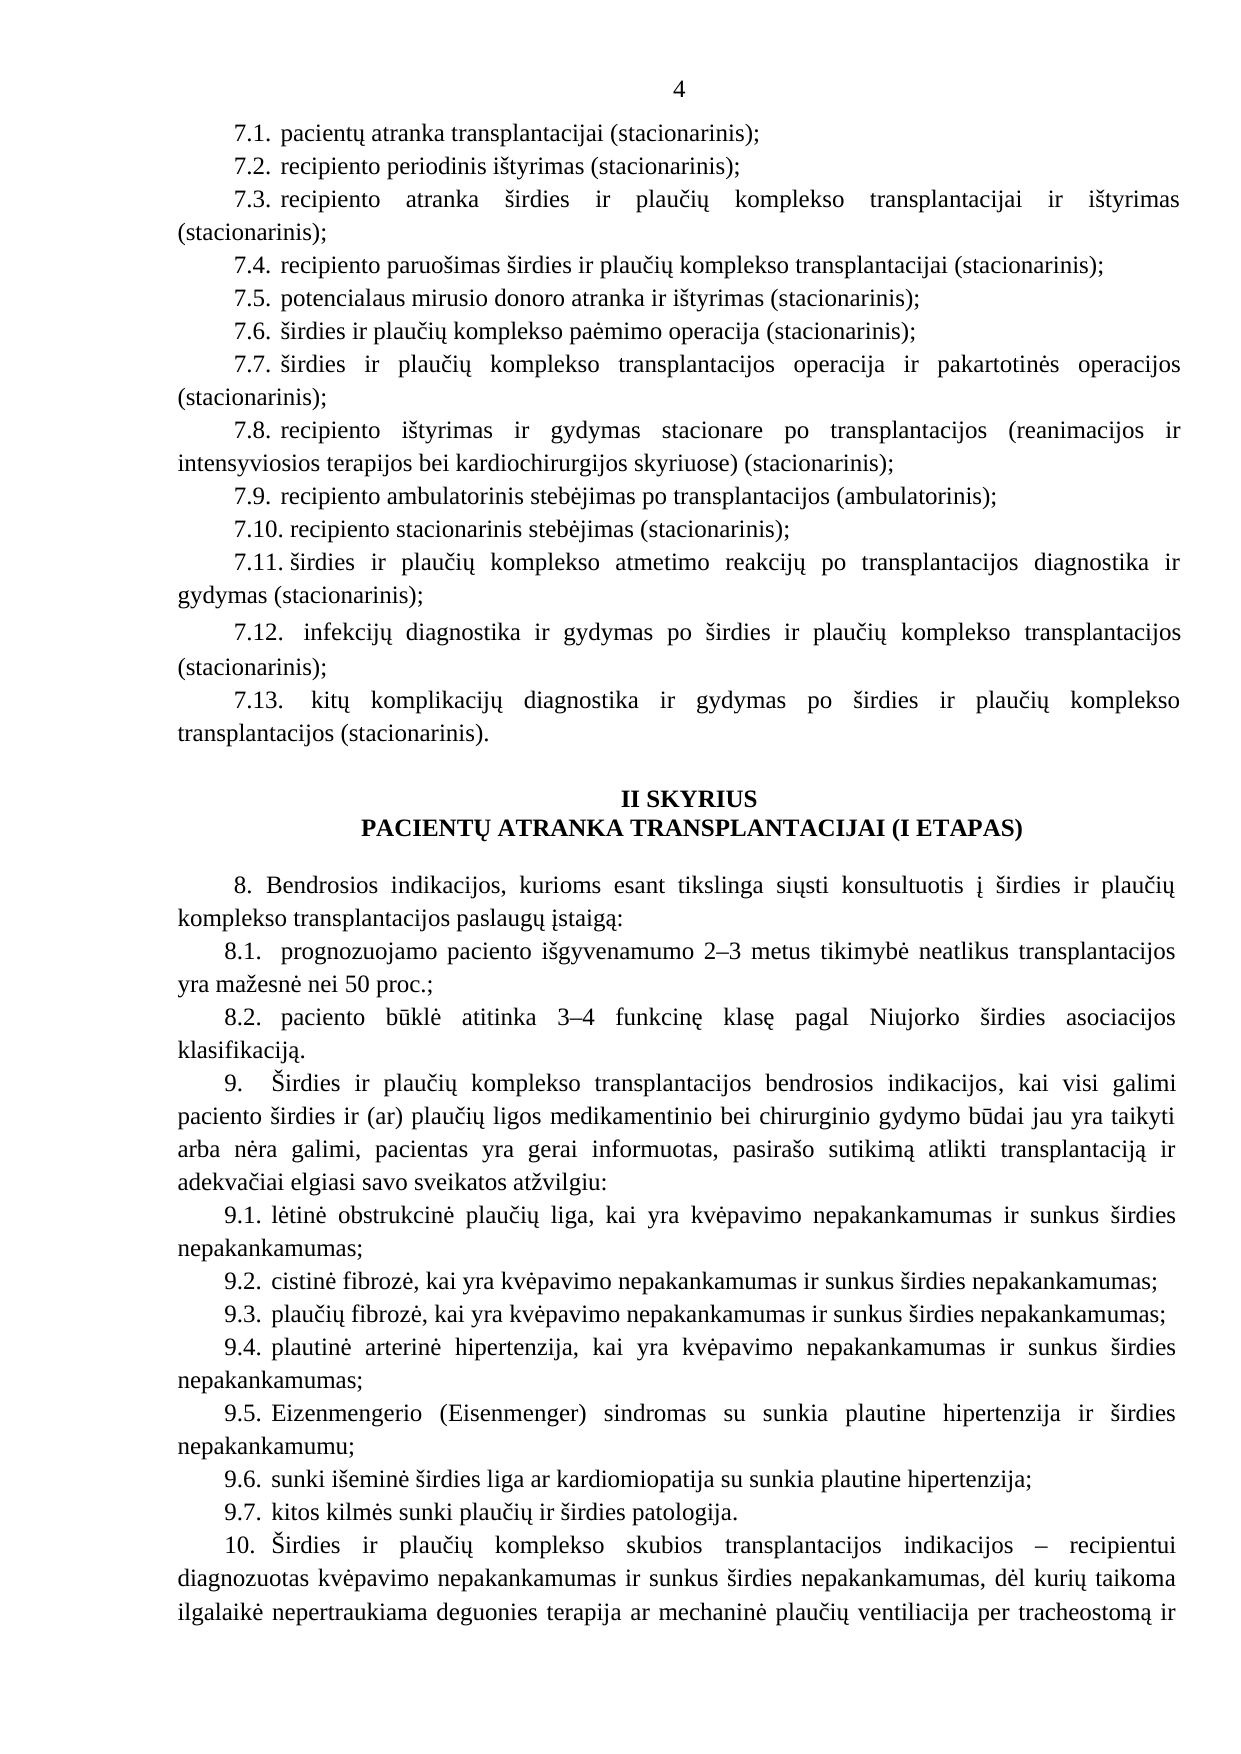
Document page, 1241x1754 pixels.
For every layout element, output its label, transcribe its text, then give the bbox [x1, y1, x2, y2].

text 8.2. paciento būklė atitinka 3–4 funkcinę klasę pagal Niujorko širdies asociacijos klasifikaciją. [177, 1002, 1177, 1064]
text 9.7. kitos kilmės sunki plaučių ir širdies patologija. [177, 1497, 1177, 1526]
text 7.7. širdies ir plaučių komplekso transplantacijos operacija ir pakartotinės operacijos (stacionarinis); [177, 349, 1181, 411]
text 10. Širdies ir plaučių komplekso skubios transplantacijos indikacijos – recipientui diagnozuotas kvėpavimo nepakankamumas ir sunkus širdies nepakankamumas, dėl kurių taikoma ilgalaikė nepertraukiama deguonies terapija ar mechaninė plaučių ventiliacija per tracheostomą ir [177, 1531, 1177, 1625]
text II SKYRIUS [197, 784, 1181, 813]
text 7.1. pacientų atranka transplantacijai (stacionarinis); [177, 118, 1181, 147]
text 7.11. širdies ir plaučių komplekso atmetimo reakcijų po transplantacijos diagnostika ir gydymas (stacionarinis); [177, 547, 1181, 609]
text 9.5. Eizenmengerio (Eisenmenger) sindromas su sunkia plautine hipertenzija ir širdies nepakankamumu; [177, 1398, 1177, 1460]
text 9. Širdies ir plaučių komplekso transplantacijos bendrosios indikacijos, kai visi galimi paciento širdies ir (ar) plaučių ligos medikamentinio bei chirurginio gydymo būdai jau yra taikyti arba nėra galimi, pacientas yra gerai informuotas, pasirašo sutikimą atlikti transplantaciją ir adekvačiai elgiasi savo sveikatos atžvilgiu: [177, 1068, 1177, 1196]
text 9.2. cistinė fibrozė, kai yra kvėpavimo nepakankamumas ir sunkus širdies nepakankamumas; [177, 1266, 1177, 1295]
text 9.4. plautinė arterinė hipertenzija, kai yra kvėpavimo nepakankamumas ir sunkus širdies nepakankamumas; [177, 1332, 1177, 1394]
text 7.5. potencialaus mirusio donoro atranka ir ištyrimas (stacionarinis); [177, 283, 1181, 312]
text 7.9. recipiento ambulatorinis stebėjimas po transplantacijos (ambulatorinis); [177, 481, 1181, 510]
text 7.4. recipiento paruošimas širdies ir plaučių komplekso transplantacijai (stacionarinis); [177, 250, 1181, 279]
text 9.1. lėtinė obstrukcinė plaučių liga, kai yra kvėpavimo nepakankamumas ir sunkus širdies nepakankamumas; [177, 1200, 1177, 1262]
text PACIENTŲ ATRANKA TRANSPLANTACIJAI (I ETAPAS) [197, 813, 1181, 841]
text 9.6. sunki išeminė širdies liga ar kardiomiopatija su sunkia plautine hipertenzija; [177, 1464, 1177, 1493]
text 7.12. infekcijų diagnostika ir gydymas po širdies ir plaučių komplekso transplantacijos (stacionarinis); [177, 613, 1181, 681]
text 7.8. recipiento ištyrimas ir gydymas stacionare po transplantacijos (reanimacijos ir intensyviosios terapijos bei kardiochirurgijos skyriuose) (stacionarinis); [177, 415, 1181, 477]
text 7.3. recipiento atranka širdies ir plaučių komplekso transplantacijai ir ištyrimas (stacionarinis); [177, 184, 1181, 246]
text 8. Bendrosios indikacijos, kurioms esant tikslinga siųsti konsultuotis į širdies ir plaučių komplekso transplantacijos paslaugų įstaigą: [177, 870, 1176, 932]
text 7.10. recipiento stacionarinis stebėjimas (stacionarinis); [177, 514, 1181, 543]
text 7.6. širdies ir plaučių komplekso paėmimo operacija (stacionarinis); [177, 316, 1181, 345]
text 8.1. prognozuojamo paciento išgyvenamumo 2–3 metus tikimybė neatlikus transplantacijos yra mažesnė nei 50 proc.; [177, 936, 1176, 998]
text 9.3. plaučių fibrozė, kai yra kvėpavimo nepakankamumas ir sunkus širdies nepakankamumas; [177, 1299, 1177, 1328]
text 7.13. kitų komplikacijų diagnostika ir gydymas po širdies ir plaučių komplekso transplantacijos (stacionarinis). [177, 685, 1181, 747]
text 7.2. recipiento periodinis ištyrimas (stacionarinis); [177, 151, 1181, 180]
